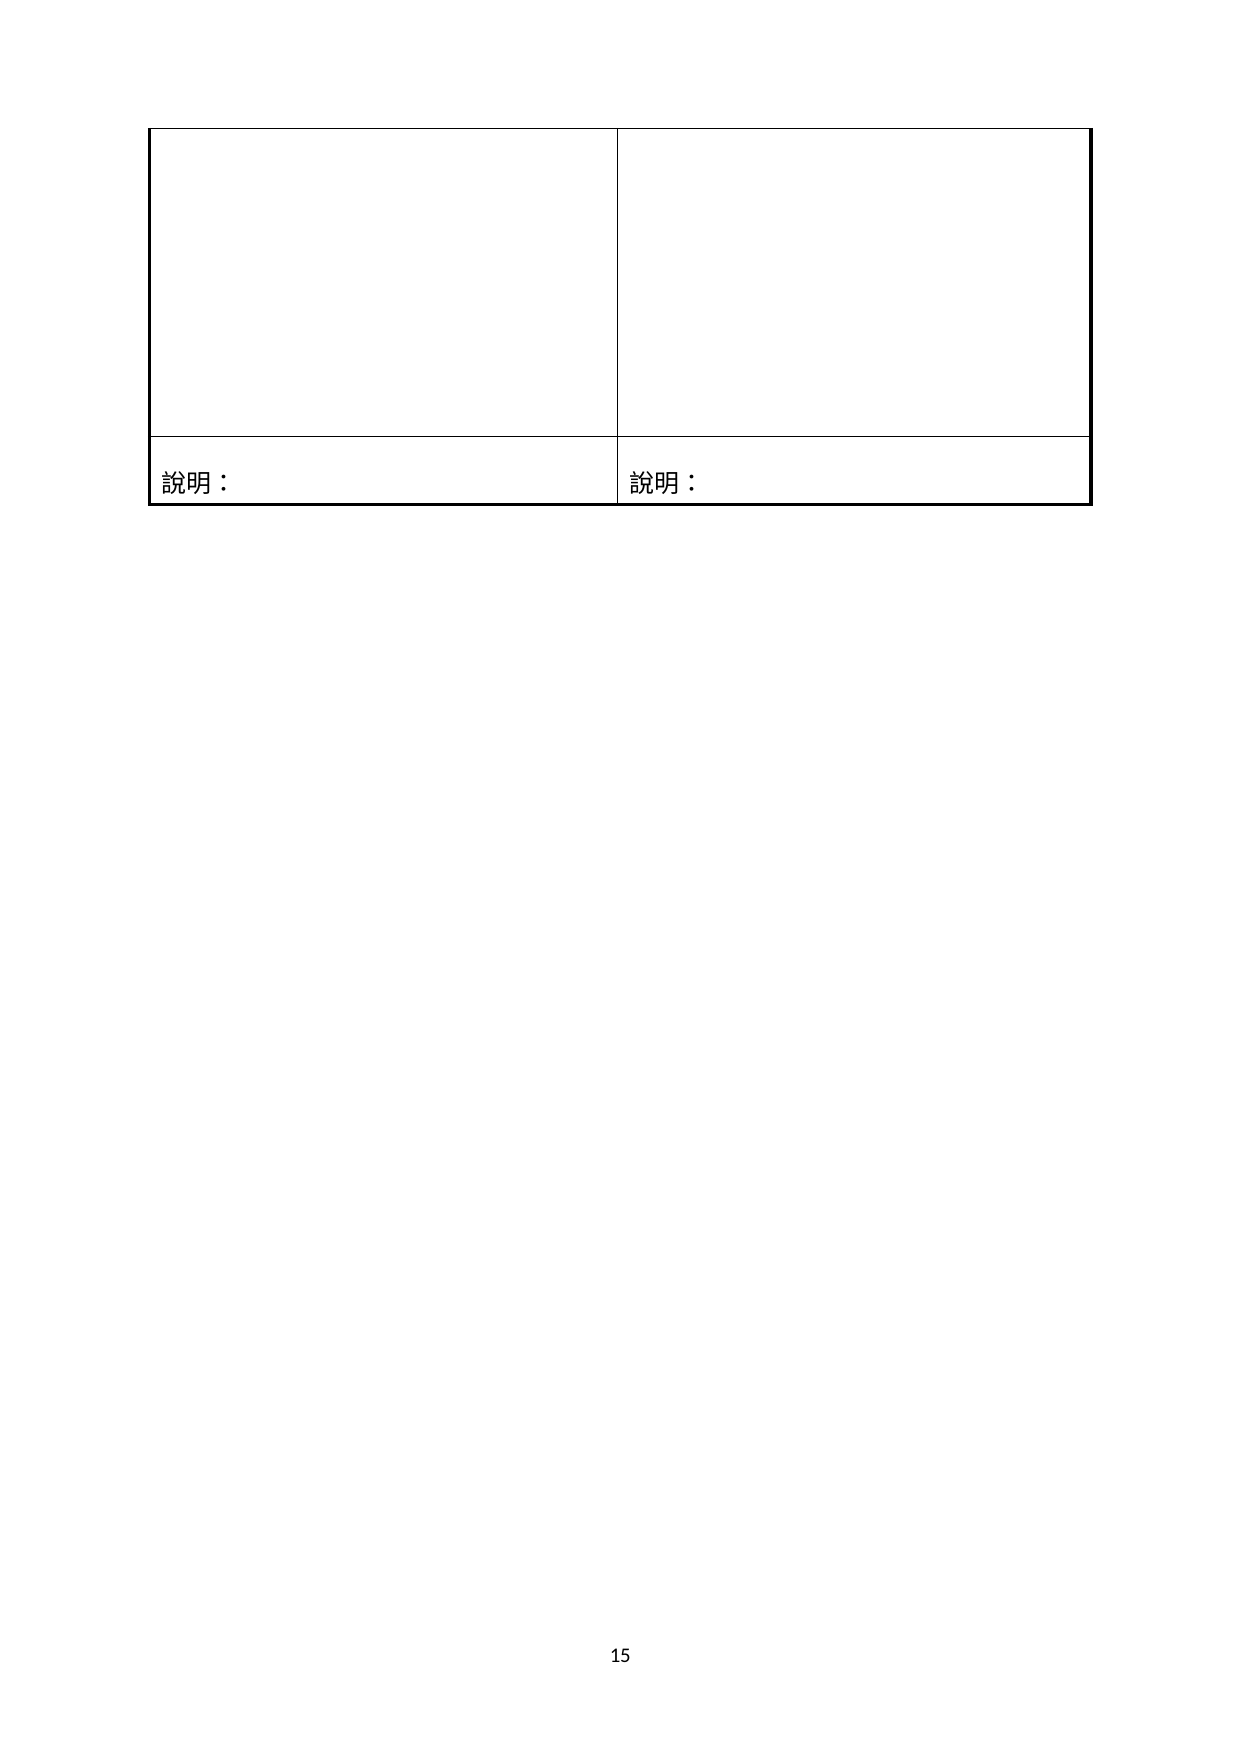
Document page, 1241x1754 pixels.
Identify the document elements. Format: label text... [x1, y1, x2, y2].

table_cell [151, 129, 617, 436]
table_cell 說明： [618, 437, 1089, 503]
table_cell 說明： [151, 437, 617, 503]
table_cell [618, 129, 1089, 436]
